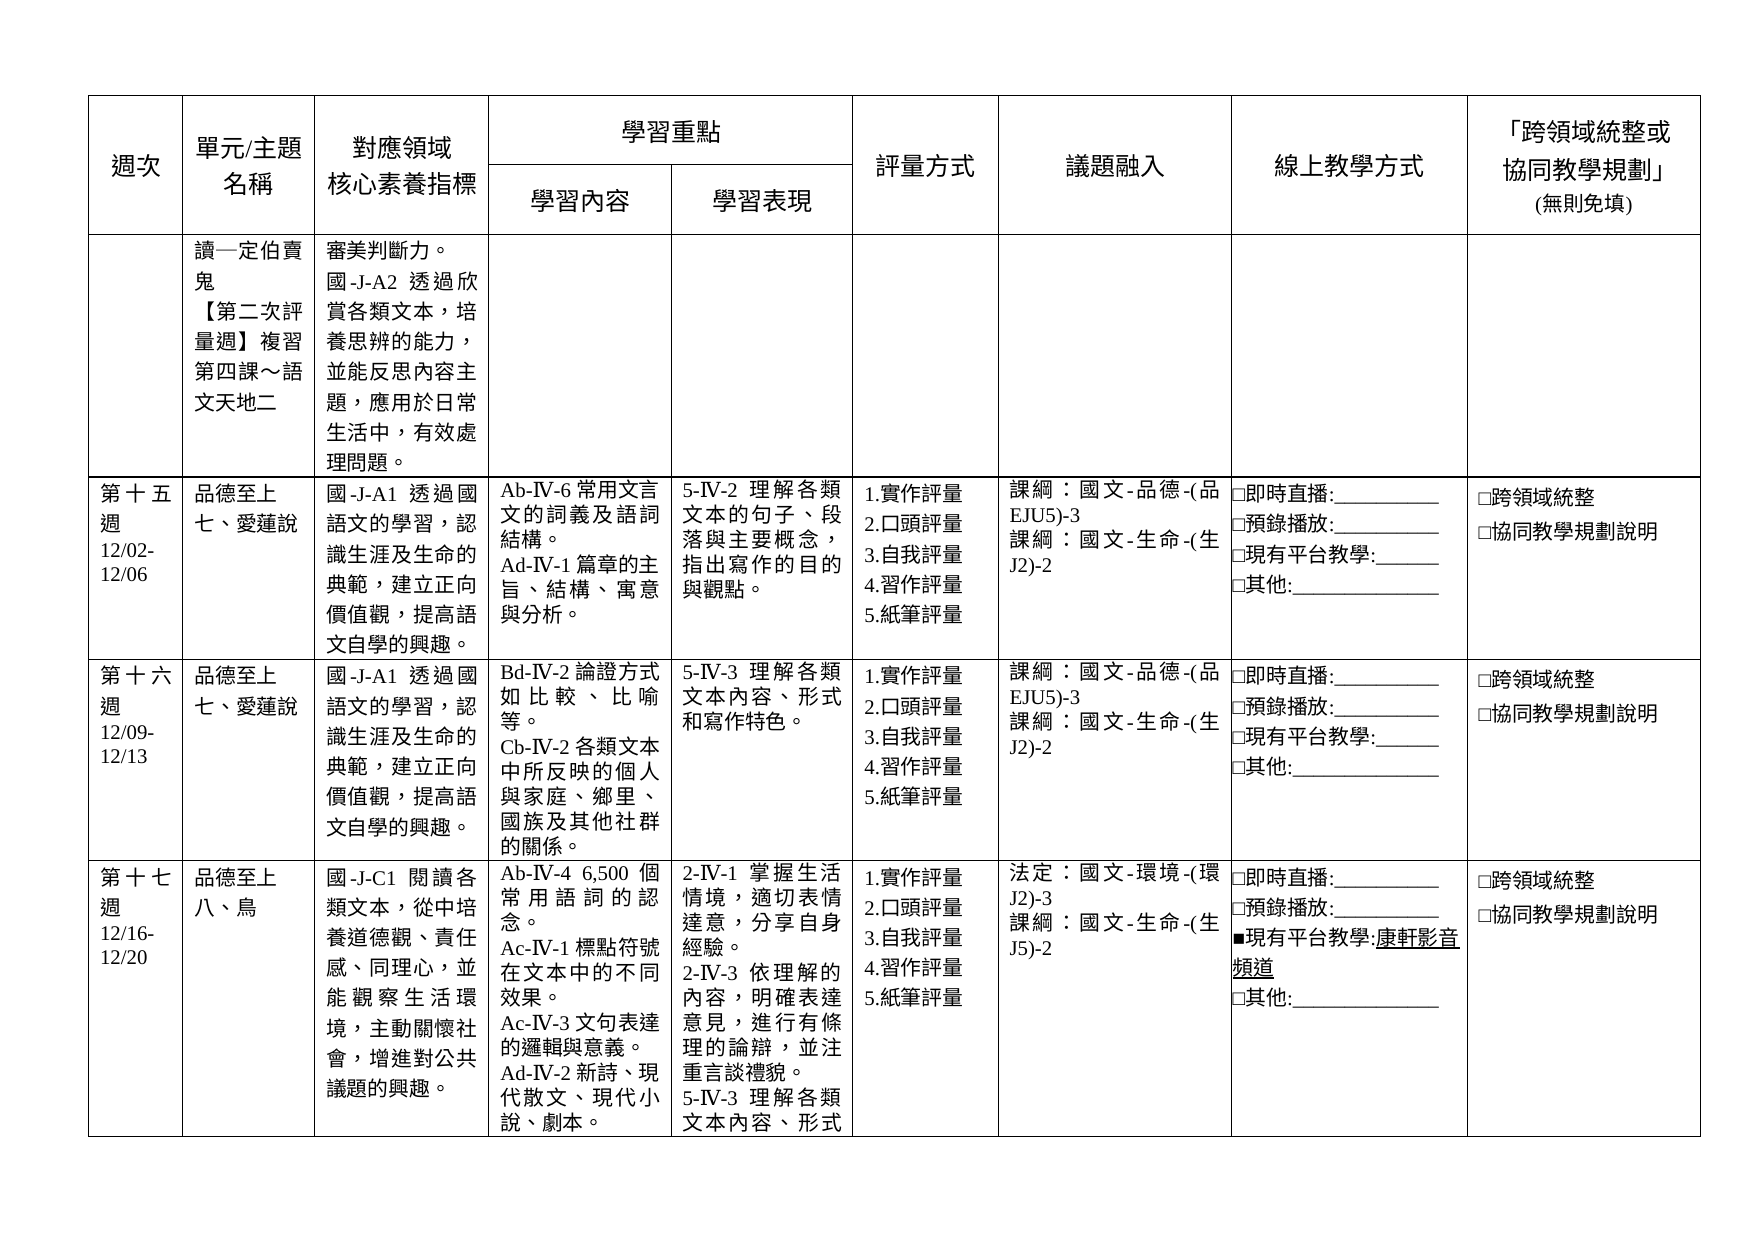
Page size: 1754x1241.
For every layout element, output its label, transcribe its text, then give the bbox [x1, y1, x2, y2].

table_cell 品德至上 八、鳥 [183, 861, 314, 1136]
table_header 單元/主題名稱 [183, 96, 314, 234]
table_cell 課綱：國文-品德-(品EJU5)-3 課綱：國文-生命-(生J2)-2 [999, 478, 1231, 659]
table_cell Bd-Ⅳ-2 論證方式如比較、比喻等。 Cb-Ⅳ-2 各類文本中所反映的個人與家庭、鄉里、國族及其他社群的關係。 [489, 660, 671, 860]
table_header 週次 [89, 96, 182, 234]
table_cell 第十六週 12/09-12/13 [89, 660, 182, 860]
table_cell 學習表現 [672, 165, 852, 234]
table_cell 2-Ⅳ-1 掌握生活情境，適切表情達意，分享自身經驗。 2-Ⅳ-3 依理解的內容，明確表達意見，進行有條理的論辯，並注重言談禮貌。 5-Ⅳ-3 理解各類文本內容、形式 [672, 861, 852, 1136]
table_header 「跨領域統整或 協同教學規劃｣ (無則免填) [1468, 96, 1700, 234]
table_cell Ab-Ⅳ-6 常用文言文的詞義及語詞結構。 Ad-Ⅳ-1 篇章的主旨、結構、寓意與分析。 [489, 478, 671, 659]
table_cell [489, 235, 671, 476]
table_cell 1.實作評量 2.口頭評量 3.自我評量 4.習作評量 5.紙筆評量 [853, 861, 998, 1136]
table_cell [999, 235, 1231, 476]
table_header 對應領域 核心素養指標 [315, 96, 488, 234]
table_cell 審美判斷力。 國-J-A2 透過欣賞各類文本，培養思辨的能力，並能反思內容主題，應用於日常生活中，有效處理問題。 [315, 235, 488, 476]
table_header 學習重點 [489, 96, 852, 164]
table_cell [89, 235, 182, 476]
table_cell 第十七週 12/16-12/20 [89, 861, 182, 1136]
table_cell 品德至上 七、愛蓮說 [183, 660, 314, 860]
table_cell [853, 235, 998, 476]
table_cell Ab-Ⅳ-4 6,500個常用語詞的認念。 Ac-Ⅳ-1 標點符號在文本中的不同效果。 Ac-Ⅳ-3 文句表達的邏輯與意義。 Ad-Ⅳ-2 新詩、現代散文、現代小說、劇本。 [489, 861, 671, 1136]
table_header 線上教學方式 [1232, 96, 1467, 234]
table_cell 學習內容 [489, 165, 671, 234]
table_cell □即時直播:__________ □預錄播放:__________ □現有平台教學:______ □其他:______________ [1232, 660, 1467, 860]
table_cell 1.實作評量 2.口頭評量 3.自我評量 4.習作評量 5.紙筆評量 [853, 660, 998, 860]
table_cell [672, 235, 852, 476]
table_cell 1.實作評量 2.口頭評量 3.自我評量 4.習作評量 5.紙筆評量 [853, 478, 998, 659]
table_cell 課綱：國文-品德-(品EJU5)-3 課綱：國文-生命-(生J2)-2 [999, 660, 1231, 860]
table_cell 國-J-A1 透過國語文的學習，認識生涯及生命的典範，建立正向價值觀，提高語文自學的興趣。 [315, 660, 488, 860]
table_cell 5-Ⅳ-3 理解各類文本內容、形式和寫作特色。 [672, 660, 852, 860]
table_cell 5-Ⅳ-2 理解各類文本的句子、段落與主要概念，指出寫作的目的與觀點。 [672, 478, 852, 659]
table_cell 國-J-C1 閱讀各類文本，從中培養道德觀、責任感、同理心，並能觀察生活環境，主動關懷社會，增進對公共議題的興趣。 [315, 861, 488, 1136]
table_header 議題融入 [999, 96, 1231, 234]
table_cell 讀─定伯賣鬼 【第二次評量週】複習第四課～語文天地二 [183, 235, 314, 476]
table_cell □即時直播:__________ □預錄播放:__________ □現有平台教學:______ □其他:______________ [1232, 478, 1467, 659]
table_cell 國-J-A1 透過國語文的學習，認識生涯及生命的典範，建立正向價值觀，提高語文自學的興趣。 [315, 478, 488, 659]
table_cell □跨領域統整 □協同教學規劃說明 [1468, 478, 1700, 659]
table_cell □跨領域統整 □協同教學規劃說明 [1468, 660, 1700, 860]
table_header 評量方式 [853, 96, 998, 234]
table_cell □跨領域統整 □協同教學規劃說明 [1468, 861, 1700, 1136]
table_cell [1468, 235, 1700, 476]
table_cell [1232, 235, 1467, 476]
table_cell □即時直播:__________ □預錄播放:__________ ■現有平台教學:康軒影音頻道 □其他:______________ [1232, 861, 1467, 1136]
table_cell 品德至上 七、愛蓮說 [183, 478, 314, 659]
table_cell 法定：國文-環境-(環J2)-3 課綱：國文-生命-(生J5)-2 [999, 861, 1231, 1136]
table_cell 第十五週 12/02-12/06 [89, 478, 182, 659]
